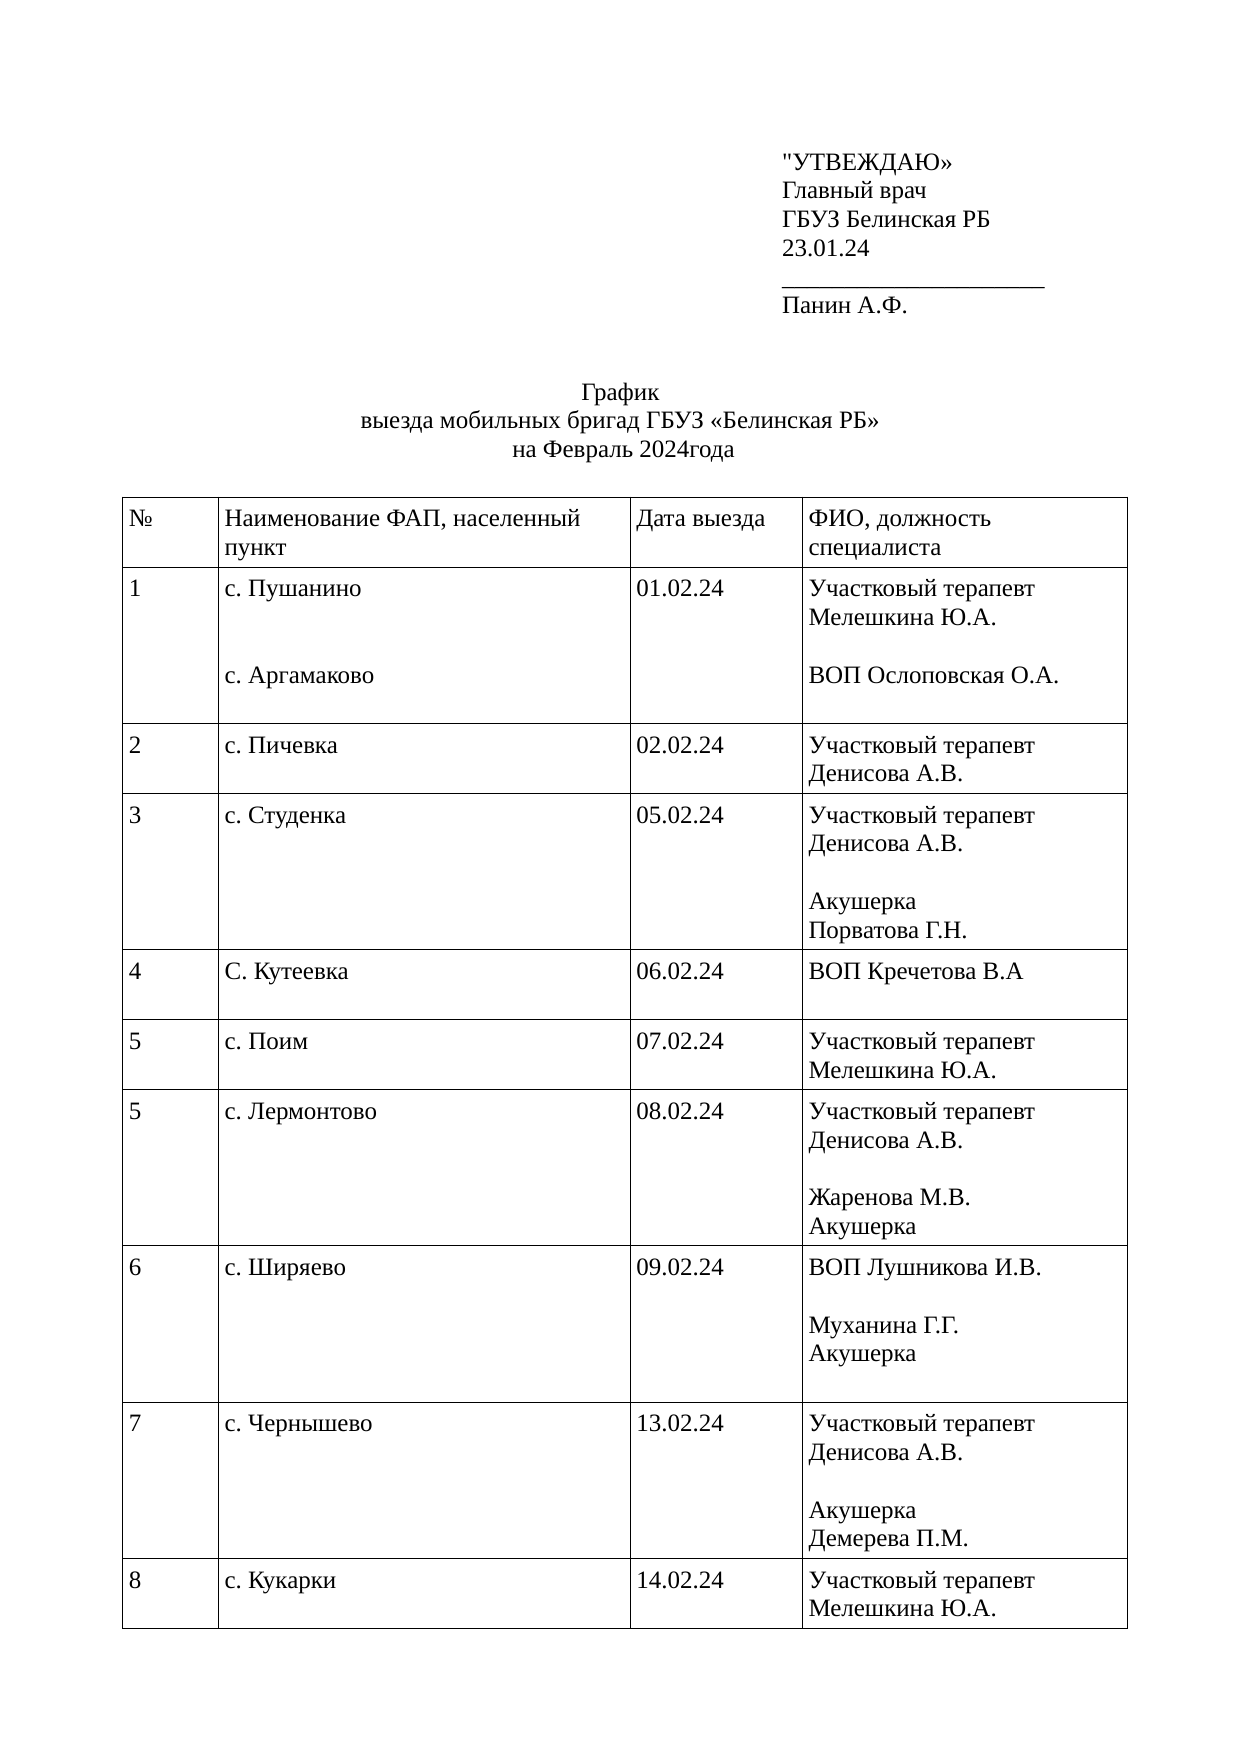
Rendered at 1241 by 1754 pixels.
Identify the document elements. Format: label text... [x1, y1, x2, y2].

table_cell 14.02.24 [631, 1559, 802, 1628]
table_header Наименование ФАП, населенный пункт [219, 498, 630, 567]
table_cell Участковый терапевт Денисова А.В. Акушерка Демерева П.М. [803, 1403, 1127, 1558]
table_cell с. Студенка [219, 794, 630, 949]
table_cell Участковый терапевт Мелешкина Ю.А. ВОП Ослоповская О.А. [803, 568, 1127, 723]
table_cell 7 [123, 1403, 218, 1558]
table_cell с. Ширяево [219, 1246, 630, 1402]
table_cell Панин А.Ф. [771, 291, 1103, 319]
table_cell 23.01.24 [771, 233, 1103, 262]
text выезда мобильных бригад ГБУЗ «Белинская РБ» [118, 406, 1122, 434]
table_cell 08.02.24 [631, 1090, 802, 1245]
table_cell ВОП Кречетова В.А [803, 950, 1127, 1019]
table_cell 3 [123, 794, 218, 949]
table_cell ГБУЗ Белинская РБ [771, 204, 1103, 233]
table_cell 13.02.24 [631, 1403, 802, 1558]
table_cell с. Кукарки [219, 1559, 630, 1628]
table_header Дата выезда [631, 498, 802, 567]
text на Февраль 2024года [118, 434, 1122, 463]
text График [118, 377, 1122, 406]
table_cell с. Поим [219, 1020, 630, 1089]
table_header ФИО, должность специалиста [803, 498, 1127, 567]
table_cell 06.02.24 [631, 950, 802, 1019]
table_cell с. Чернышево [219, 1403, 630, 1558]
table_cell с. Пичевка [219, 724, 630, 793]
table_cell 4 [123, 950, 218, 1019]
table_cell 07.02.24 [631, 1020, 802, 1089]
table_cell С. Кутеевка [219, 950, 630, 1019]
table_header № [123, 498, 218, 567]
table_cell 5 [123, 1090, 218, 1245]
table_cell 02.02.24 [631, 724, 802, 793]
table_cell Участковый терапевт Мелешкина Ю.А. [803, 1559, 1127, 1628]
table_cell 1 [123, 568, 218, 723]
table_cell Участковый терапевт Мелешкина Ю.А. [803, 1020, 1127, 1089]
table_cell Участковый терапевт Денисова А.В. [803, 724, 1127, 793]
table_cell _____________________ [771, 262, 1103, 291]
table_cell 05.02.24 [631, 794, 802, 949]
table_cell с. Лермонтово [219, 1090, 630, 1245]
table_cell 5 [123, 1020, 218, 1089]
table_cell Участковый терапевт Денисова А.В. Жаренова М.В. Акушерка [803, 1090, 1127, 1245]
table_header "УТВЕЖДАЮ» Главный врач [771, 147, 1103, 204]
table_cell 01.02.24 [631, 568, 802, 723]
table_cell ВОП Лушникова И.В. Муханина Г.Г. Акушерка [803, 1246, 1127, 1402]
table_cell 8 [123, 1559, 218, 1628]
table_cell 6 [123, 1246, 218, 1402]
table_cell Участковый терапевт Денисова А.В. Акушерка Порватова Г.Н. [803, 794, 1127, 949]
table_cell 09.02.24 [631, 1246, 802, 1402]
table_cell с. Пушанино с. Аргамаково [219, 568, 630, 723]
table_cell 2 [123, 724, 218, 793]
